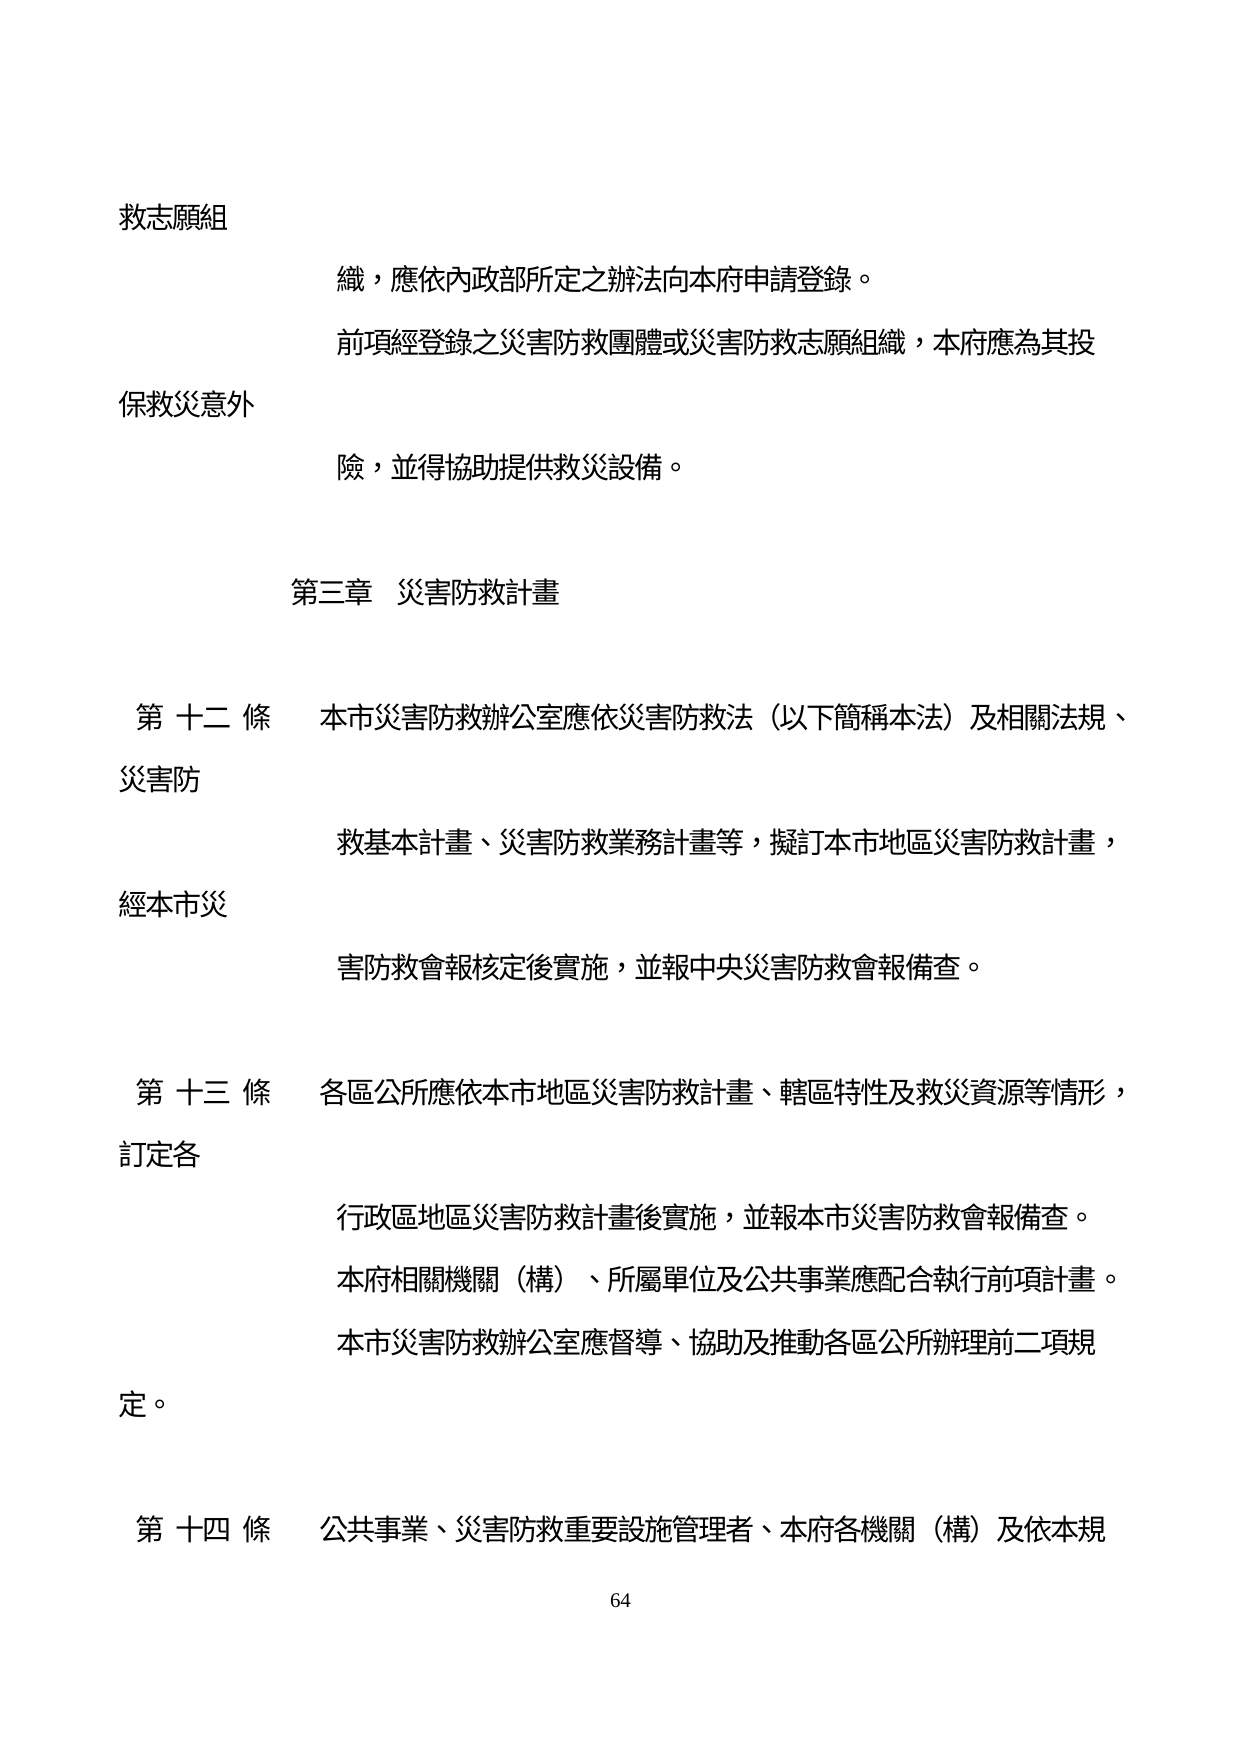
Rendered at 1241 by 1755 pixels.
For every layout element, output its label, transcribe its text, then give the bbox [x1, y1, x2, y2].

text 前項經登錄之災害防救團體或災害防救志願組織，本府應為其投保救災意外 [118, 299, 1122, 424]
text 救基本計畫、災害防救業務計畫等，擬訂本市地區災害防救計畫，經本市災 [118, 799, 1122, 924]
text 第 十二 條 本市災害防救辦公室應依災害防救法（以下簡稱本法）及相關法規、災害防 [118, 674, 1122, 799]
text 救志願組 [118, 174, 1122, 236]
text 織，應依內政部所定之辦法向本府申請登錄。 [118, 236, 1122, 299]
text 第三章 災害防救計畫 [118, 549, 1122, 611]
text 害防救會報核定後實施，並報中央災害防救會報備查。 [118, 924, 1122, 986]
text 行政區地區災害防救計畫後實施，並報本市災害防救會報備查。 [118, 1174, 1122, 1236]
text 第 十四 條 公共事業、災害防救重要設施管理者、本府各機關（構）及依本規 [118, 1486, 1122, 1549]
text 第 十三 條 各區公所應依本市地區災害防救計畫、轄區特性及救災資源等情形，訂定各 [118, 1049, 1122, 1174]
text 險，並得協助提供救災設備。 [118, 424, 1122, 486]
text 本府相關機關（構）、所屬單位及公共事業應配合執行前項計畫。 [118, 1236, 1122, 1299]
text 本市災害防救辦公室應督導、協助及推動各區公所辦理前二項規定。 [118, 1299, 1122, 1424]
